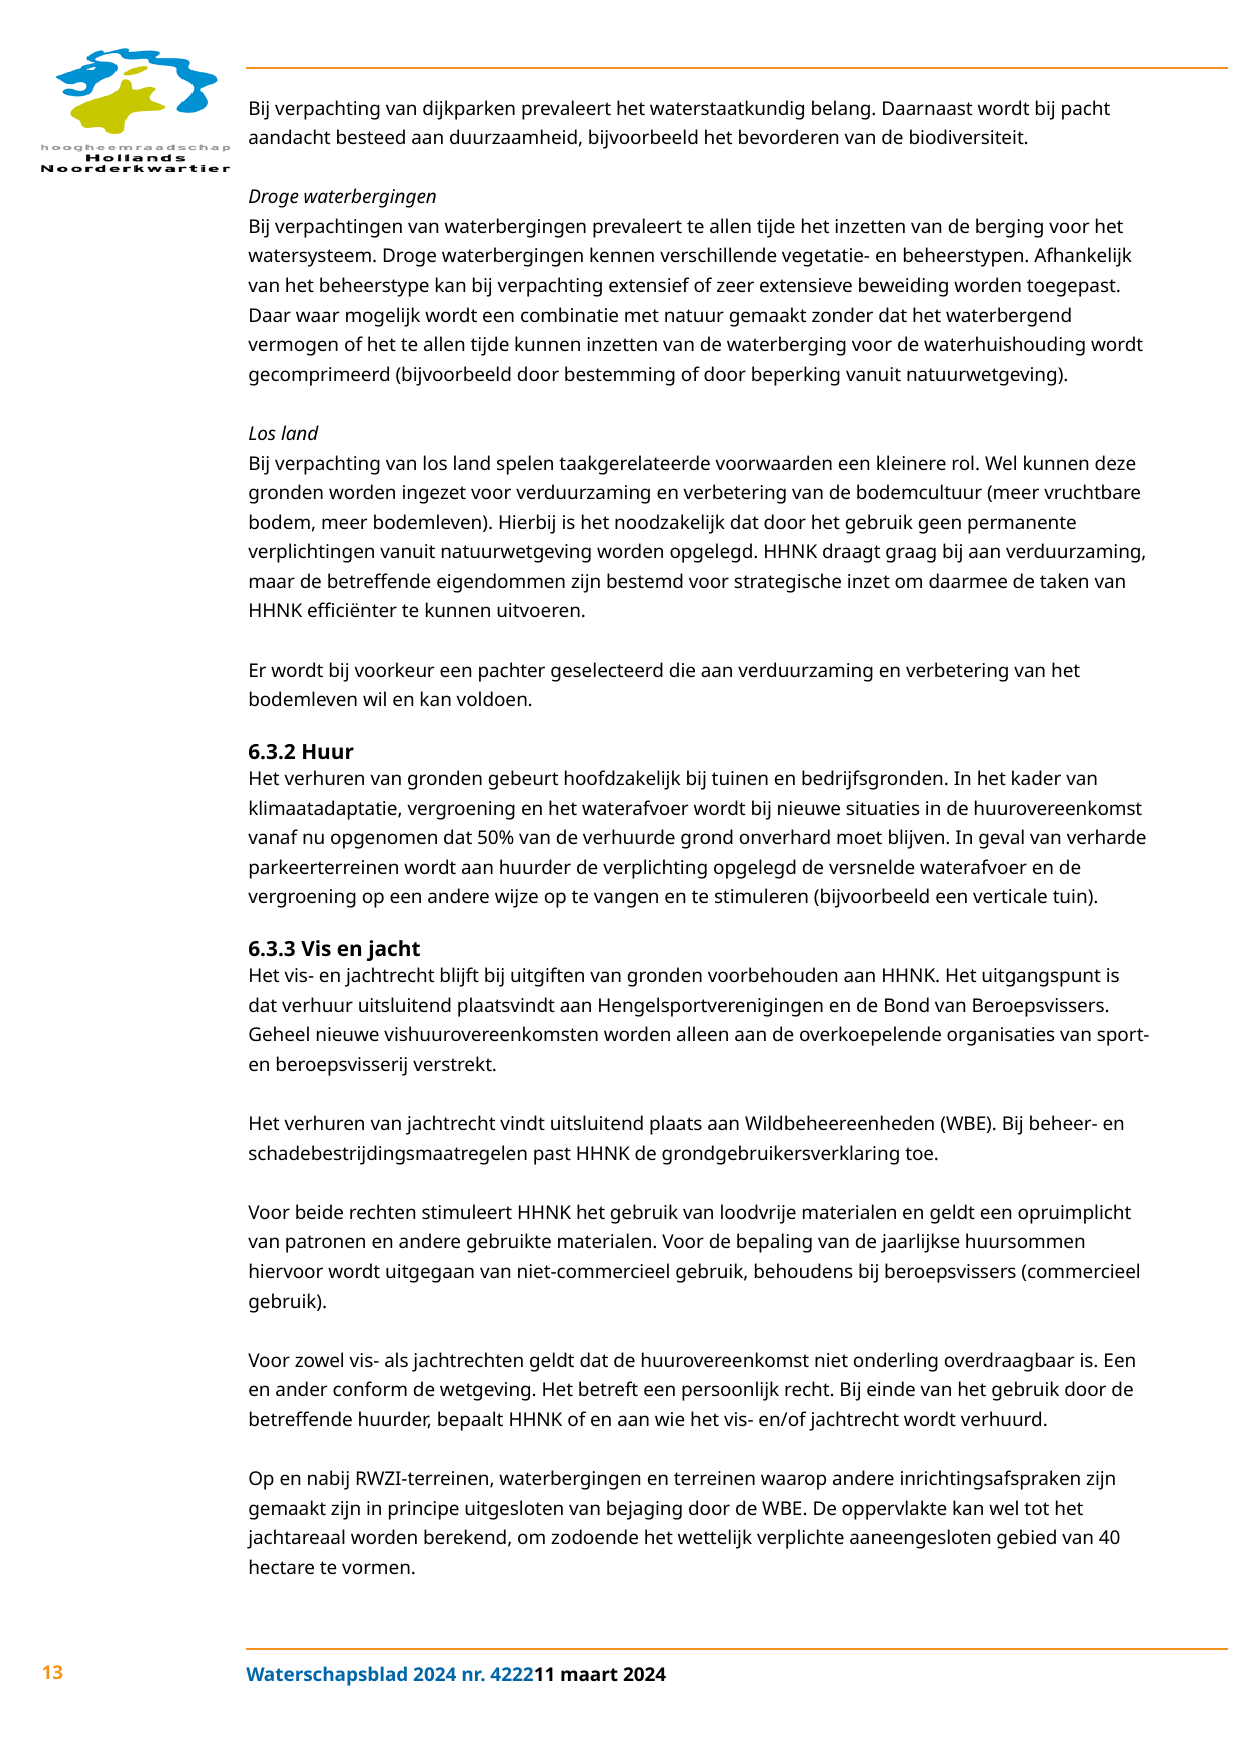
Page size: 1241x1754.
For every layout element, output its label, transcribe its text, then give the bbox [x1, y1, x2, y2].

text Voor zowel vis- als jachtrechten geldt dat de huurovereenkomst niet onderling overdraagbaar is. Een en ander conform de wetgeving. Het betreft een persoonlijk recht. Bij einde van het gebruik door de betreffende huurder, bepaalt HHNK of en aan wie het vis- en/of jachtrecht wordt verhuurd. [248, 1347, 1152, 1432]
text Droge waterbergingen [248, 183, 1152, 209]
text Los land [248, 420, 1152, 446]
picture [41, 47, 231, 172]
text Bij verpachtingen van waterbergingen prevaleert te allen tijde het inzetten van de berging voor het watersysteem. Droge waterbergingen kennen verschillende vegetatie- en beheerstypen. Afhankelijk van het beheerstype kan bij verpachting extensief of zeer extensieve beweiding worden toegepast. Daar waar mogelijk wordt een combinatie met natuur gemaakt zonder dat het waterbergend vermogen of het te allen tijde kunnen inzetten van de waterberging voor de waterhuishouding wordt gecomprimeerd (bijvoorbeeld door bestemming of door beperking vanuit natuurwetgeving). [248, 213, 1152, 387]
text 6.3.3 Vis en jacht [248, 934, 1152, 962]
text 6.3.2 Huur [248, 737, 1152, 765]
text Bij verpachting van los land spelen taakgerelateerde voorwaarden een kleinere rol. Wel kunnen deze gronden worden ingezet voor verduurzaming en verbetering van de bodemcultuur (meer vruchtbare bodem, meer bodemleven). Hierbij is het noodzakelijk dat door het gebruik geen permanente verplichtingen vanuit natuurwetgeving worden opgelegd. HHNK draagt graag bij aan verduurzaming, maar de betreffende eigendommen zijn bestemd voor strategische inzet om daarmee de taken van HHNK efficiënter te kunnen uitvoeren. [248, 450, 1152, 623]
text Het verhuren van jachtrecht vindt uitsluitend plaats aan Wildbeheereenheden (WBE). Bij beheer- en schadebestrijdingsmaatregelen past HHNK de grondgebruikersverklaring toe. [248, 1110, 1152, 1166]
text Het verhuren van gronden gebeurt hoofdzakelijk bij tuinen en bedrijfsgronden. In het kader van klimaatadaptatie, vergroening en het waterafvoer wordt bij nieuwe situaties in de huurovereenkomst vanaf nu opgenomen dat 50% van de verhuurde grond onverhard moet blijven. In geval van verharde parkeerterreinen wordt aan huurder de verplichting opgelegd de versnelde waterafvoer en de vergroening op een andere wijze op te vangen en te stimuleren (bijvoorbeeld een verticale tuin). [248, 765, 1152, 909]
text Bij verpachting van dijkparken prevaleert het waterstaatkundig belang. Daarnaast wordt bij pacht aandacht besteed aan duurzaamheid, bijvoorbeeld het bevorderen van de biodiversiteit. [248, 95, 1152, 150]
text Op en nabij RWZI-terreinen, waterbergingen en terreinen waarop andere inrichtingsafspraken zijn gemaakt zijn in principe uitgesloten van bejaging door de WBE. De oppervlakte kan wel tot het jachtareaal worden berekend, om zodoende het wettelijk verplichte aaneengesloten gebied van 40 hectare te vormen. [248, 1465, 1152, 1580]
text Er wordt bij voorkeur een pachter geselecteerd die aan verduurzaming en verbetering van het bodemleven wil en kan voldoen. [248, 657, 1152, 712]
text Voor beide rechten stimuleert HHNK het gebruik van loodvrije materialen en geldt een opruimplicht van patronen en andere gebruikte materialen. Voor de bepaling van de jaarlijkse huursommen hiervoor wordt uitgegaan van niet-commercieel gebruik, behoudens bij beroepsvissers (commercieel gebruik). [248, 1199, 1152, 1314]
text Het vis- en jachtrecht blijft bij uitgiften van gronden voorbehouden aan HHNK. Het uitgangspunt is dat verhuur uitsluitend plaatsvindt aan Hengelsportverenigingen en de Bond van Beroepsvissers. Geheel nieuwe vishuurovereenkomsten worden alleen aan de overkoepelende organisaties van sport- en beroepsvisserij verstrekt. [248, 962, 1152, 1077]
